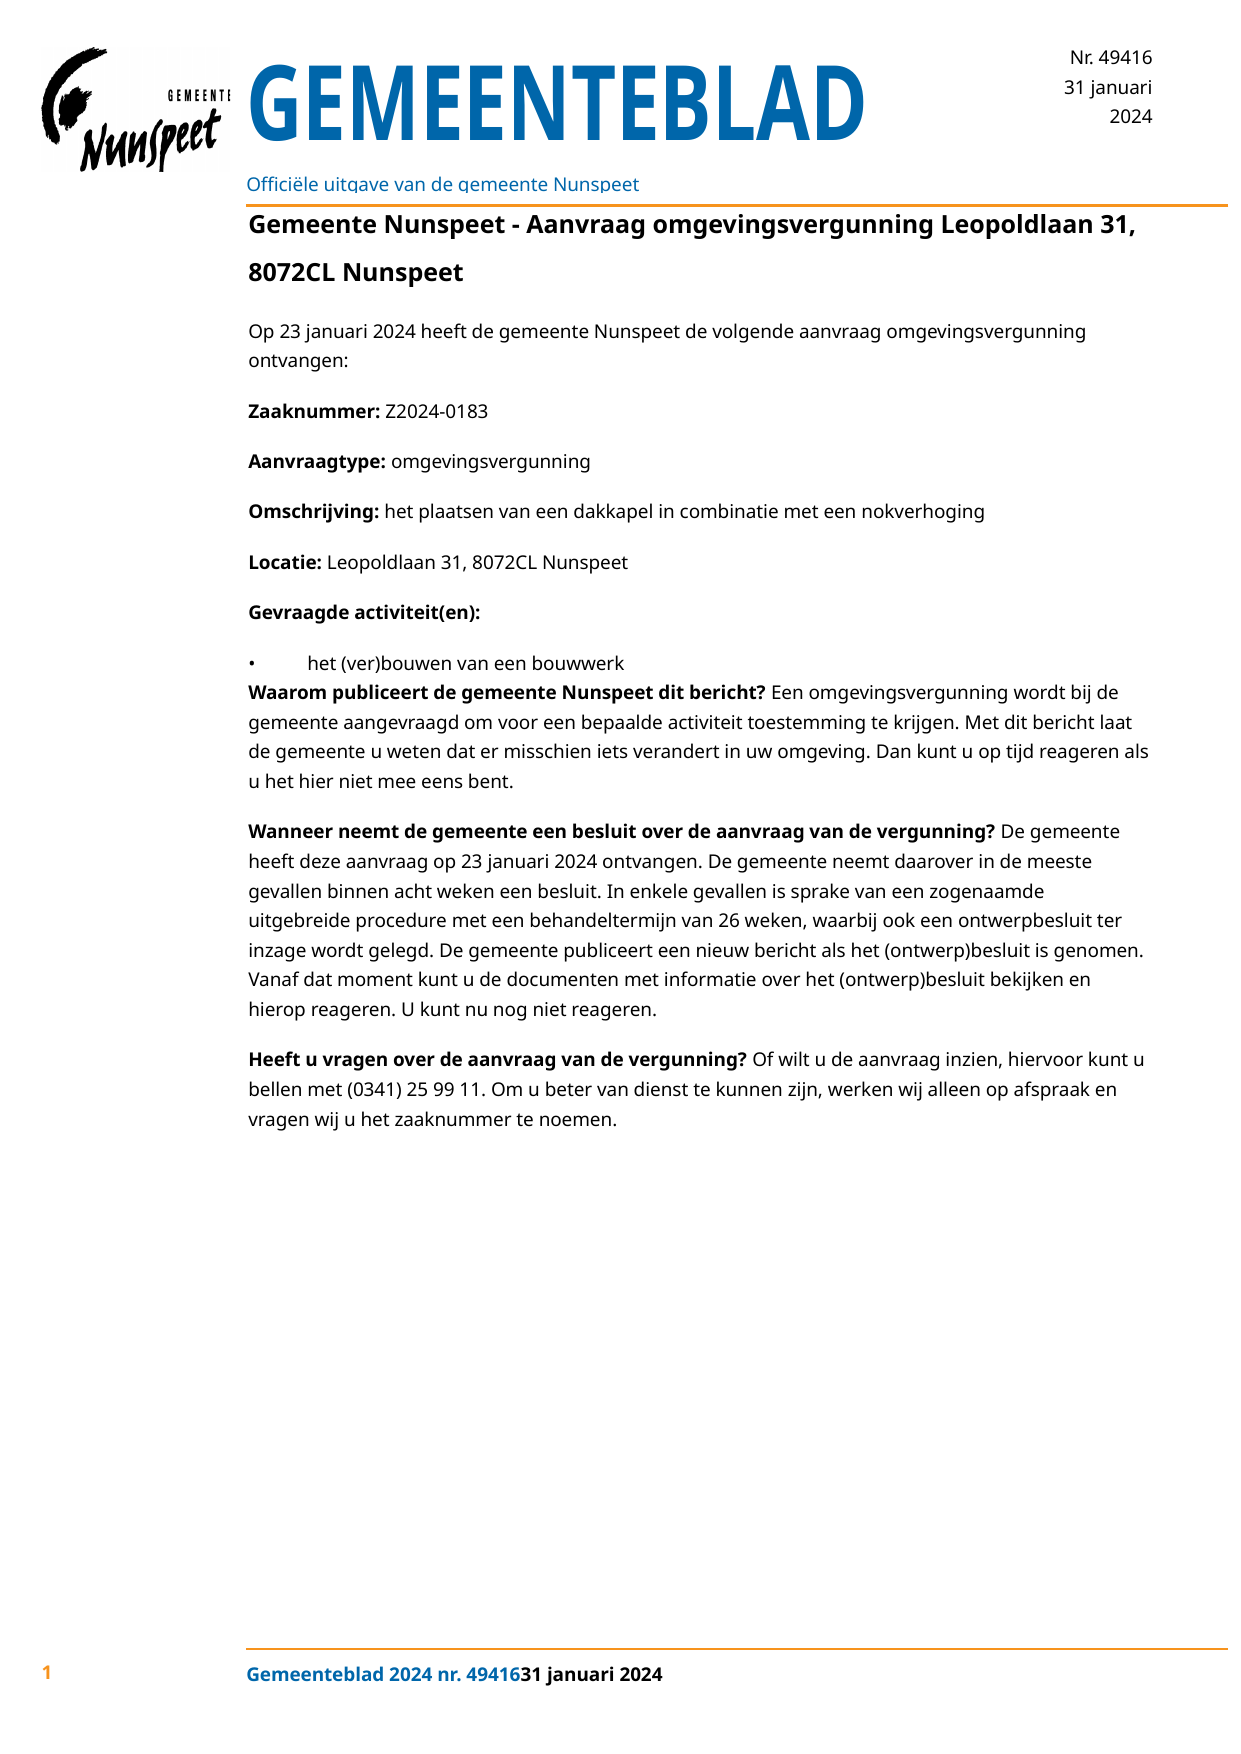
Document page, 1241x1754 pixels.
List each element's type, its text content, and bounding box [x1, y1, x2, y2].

text Op 23 januari 2024 heeft de gemeente Nunspeet de volgende aanvraag omgevingsvergunning ontvangen: [248, 318, 1152, 373]
text Gevraagde activiteit(en): [248, 599, 1152, 625]
text Aanvraagtype: omgevingsvergunning [248, 448, 1152, 474]
text Locatie: Leopoldlaan 31, 8072CL Nunspeet [248, 549, 1152, 575]
text Zaaknummer: Z2024-0183 [248, 398, 1152, 424]
text Waarom publiceert de gemeente Nunspeet dit bericht? Een omgevingsvergunning wordt bij de gemeente aangevraagd om voor een bepaalde activiteit toestemming te krijgen. Met dit bericht laat de gemeente u weten dat er misschien iets verandert in uw omgeving. Dan kunt u op tijd reageren als u het hier niet mee eens bent. [248, 679, 1152, 794]
text Gemeente Nunspeet - Aanvraag omgevingsvergunning Leopoldlaan 31, 8072CL Nunspeet [248, 207, 1152, 288]
text Omschrijving: het plaatsen van een dakkapel in combinatie met een nokverhoging [248, 499, 1152, 524]
text Heeft u vragen over de aanvraag van de vergunning? Of wilt u de aanvraag inzien, hiervoor kunt u bellen met (0341) 25 99 11. Om u beter van dienst te kunnen zijn, werken wij alleen op afspraak en vragen wij u het zaaknummer te noemen. [248, 1047, 1152, 1132]
text Wanneer neemt de gemeente een besluit over de aanvraag van de vergunning? De gemeente heeft deze aanvraag op 23 januari 2024 ontvangen. De gemeente neemt daarover in de meeste gevallen binnen acht weken een besluit. In enkele gevallen is sprake van een zogenaamde uitgebreide procedure met een behandeltermijn van 26 weken, waarbij ook een ontwerpbesluit ter inzage wordt gelegd. De gemeente publiceert een nieuw bericht als het (ontwerp)besluit is genomen. Vanaf dat moment kunt u de documenten met informatie over het (ontwerp)besluit bekijken en hierop reageren. U kunt nu nog niet reageren. [248, 819, 1152, 1022]
picture [41, 47, 231, 172]
list het (ver)bouwen van een bouwwerk [248, 650, 1152, 676]
